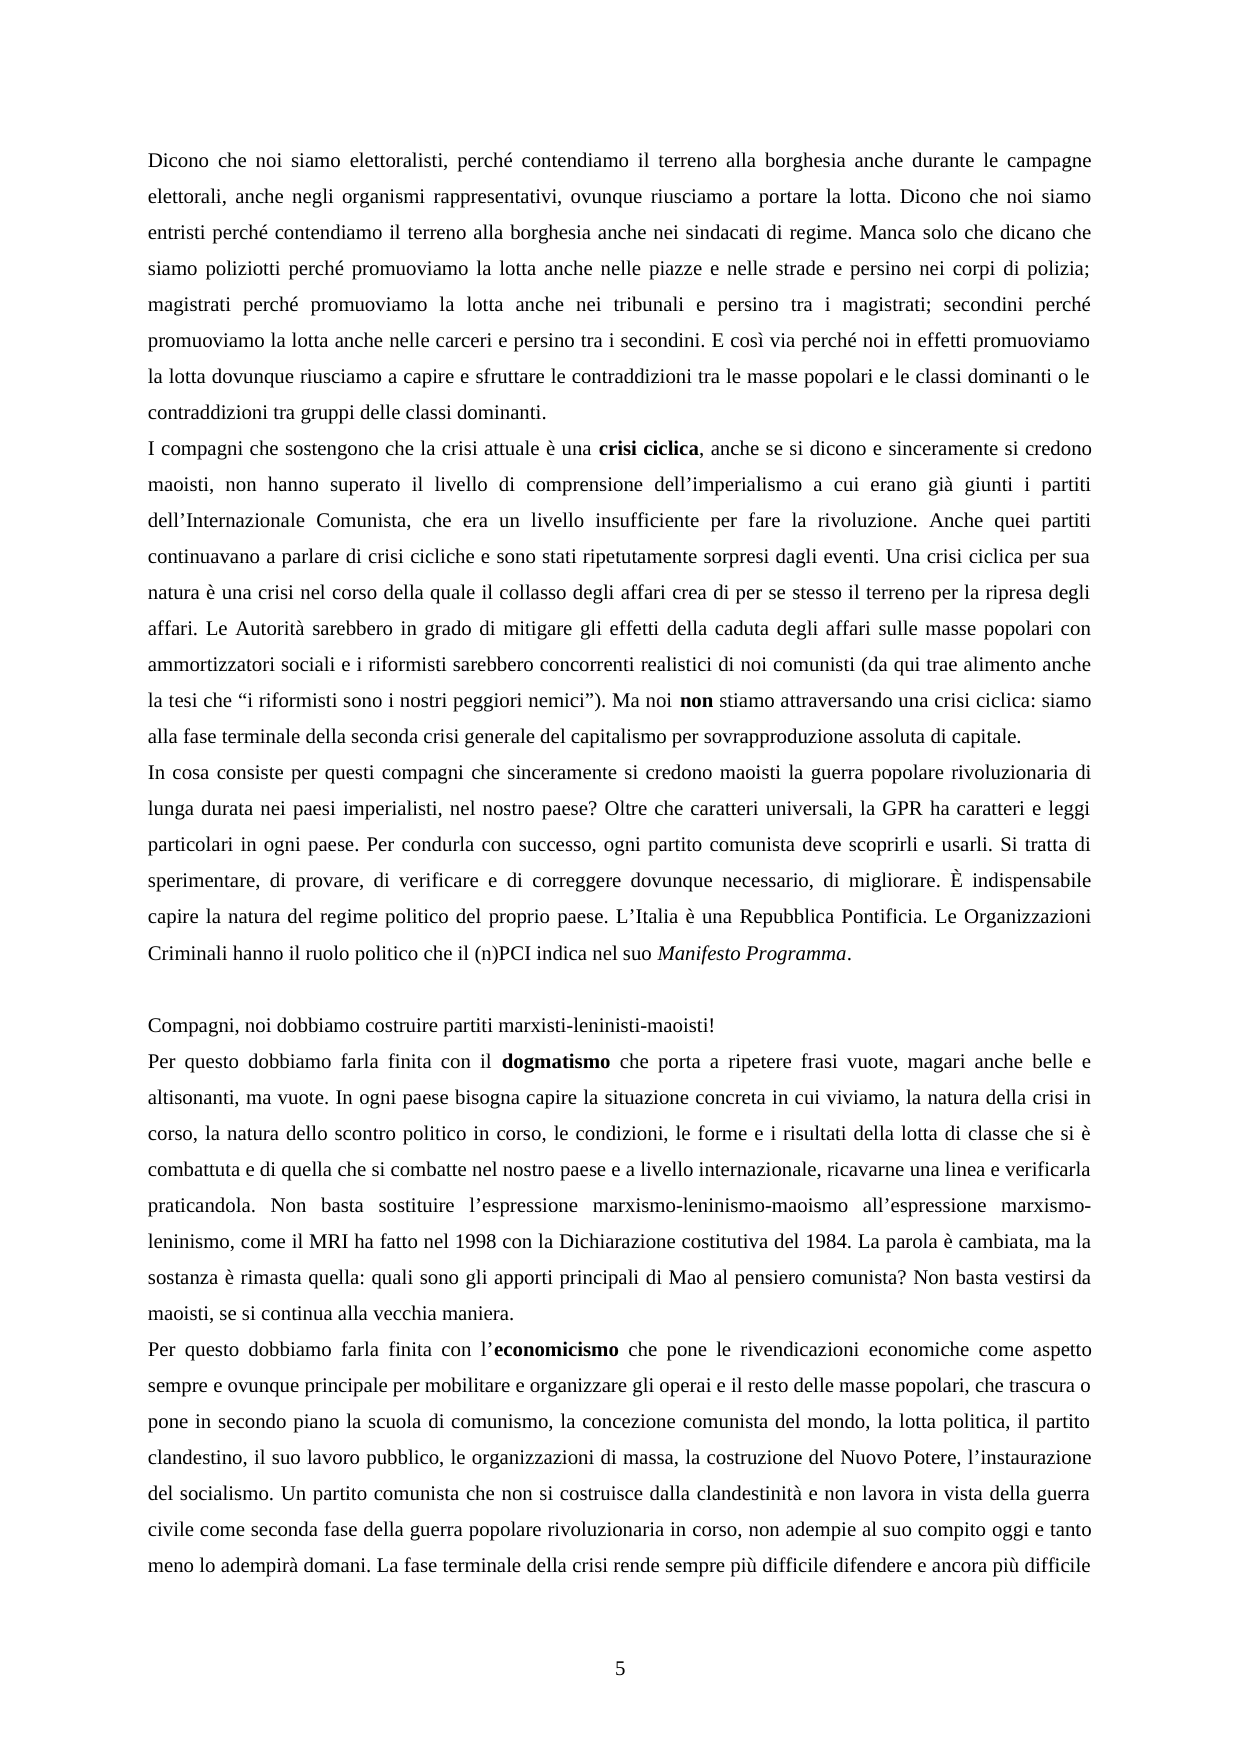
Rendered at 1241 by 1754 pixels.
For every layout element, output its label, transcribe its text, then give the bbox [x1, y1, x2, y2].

text In cosa consiste per questi compagni che sinceramente si credono maoisti la guerra popolare rivoluzionaria di lunga durata nei paesi imperialisti, nel nostro paese? Oltre che caratteri universali, la GPR ha caratteri e leggi particolari in ogni paese. Per condurla con successo, ogni partito comunista deve scoprirli e usarli. Si tratta di sperimentare, di provare, di verificare e di correggere dovunque necessario, di migliorare. È indispensabile capire la natura del regime politico del proprio paese. L’Italia è una Repubblica Pontificia. Le Organizzazioni Criminali hanno il ruolo politico che il (n)PCI indica nel suo Manifesto Programma. [148, 760, 1092, 964]
text I compagni che sostengono che la crisi attuale è una crisi ciclica, anche se si dicono e sinceramente si credono maoisti, non hanno superato il livello di comprensione dell’imperialismo a cui erano già giunti i partiti dell’Internazionale Comunista, che era un livello insufficiente per fare la rivoluzione. Anche quei partiti continuavano a parlare di crisi cicliche e sono stati ripetutamente sorpresi dagli eventi. Una crisi ciclica per sua natura è una crisi nel corso della quale il collasso degli affari crea di per se stesso il terreno per la ripresa degli affari. Le Autorità sarebbero in grado di mitigare gli effetti della caduta degli affari sulle masse popolari con ammortizzatori sociali e i riformisti sarebbero concorrenti realistici di noi comunisti (da qui trae alimento anche la tesi che “i riformisti sono i nostri peggiori nemici”). Ma noi non stiamo attraversando una crisi ciclica: siamo alla fase terminale della seconda crisi generale del capitalismo per sovrapproduzione assoluta di capitale. [148, 436, 1092, 748]
text Compagni, noi dobbiamo costruire partiti marxisti-leninisti-maoisti! [148, 1013, 1092, 1037]
text Per questo dobbiamo farla finita con l’economicismo che pone le rivendicazioni economiche come aspetto sempre e ovunque principale per mobilitare e organizzare gli operai e il resto delle masse popolari, che trascura o pone in secondo piano la scuola di comunismo, la concezione comunista del mondo, la lotta politica, il partito clandestino, il suo lavoro pubblico, le organizzazioni di massa, la costruzione del Nuovo Potere, l’instaurazione del socialismo. Un partito comunista che non si costruisce dalla clandestinità e non lavora in vista della guerra civile come seconda fase della guerra popolare rivoluzionaria in corso, non adempie al suo compito oggi e tanto meno lo adempirà domani. La fase terminale della crisi rende sempre più difficile difendere e ancora più difficile [148, 1337, 1092, 1577]
text Per questo dobbiamo farla finita con il dogmatismo che porta a ripetere frasi vuote, magari anche belle e altisonanti, ma vuote. In ogni paese bisogna capire la situazione concreta in cui viviamo, la natura della crisi in corso, la natura dello scontro politico in corso, le condizioni, le forme e i risultati della lotta di classe che si è combattuta e di quella che si combatte nel nostro paese e a livello internazionale, ricavarne una linea e verificarla praticandola. Non basta sostituire l’espressione marxismo-leninismo-maoismo all’espressione marxismo-leninismo, come il MRI ha fatto nel 1998 con la Dichiarazione costitutiva del 1984. La parola è cambiata, ma la sostanza è rimasta quella: quali sono gli apporti principali di Mao al pensiero comunista? Non basta vestirsi da maoisti, se si continua alla vecchia maniera. [148, 1049, 1092, 1325]
text Dicono che noi siamo elettoralisti, perché contendiamo il terreno alla borghesia anche durante le campagne elettorali, anche negli organismi rappresentativi, ovunque riusciamo a portare la lotta. Dicono che noi siamo entristi perché contendiamo il terreno alla borghesia anche nei sindacati di regime. Manca solo che dicano che siamo poliziotti perché promuoviamo la lotta anche nelle piazze e nelle strade e persino nei corpi di polizia; magistrati perché promuoviamo la lotta anche nei tribunali e persino tra i magistrati; secondini perché promuoviamo la lotta anche nelle carceri e persino tra i secondini. E così via perché noi in effetti promuoviamo la lotta dovunque riusciamo a capire e sfruttare le contraddizioni tra le masse popolari e le classi dominanti o le contraddizioni tra gruppi delle classi dominanti. [148, 148, 1092, 424]
